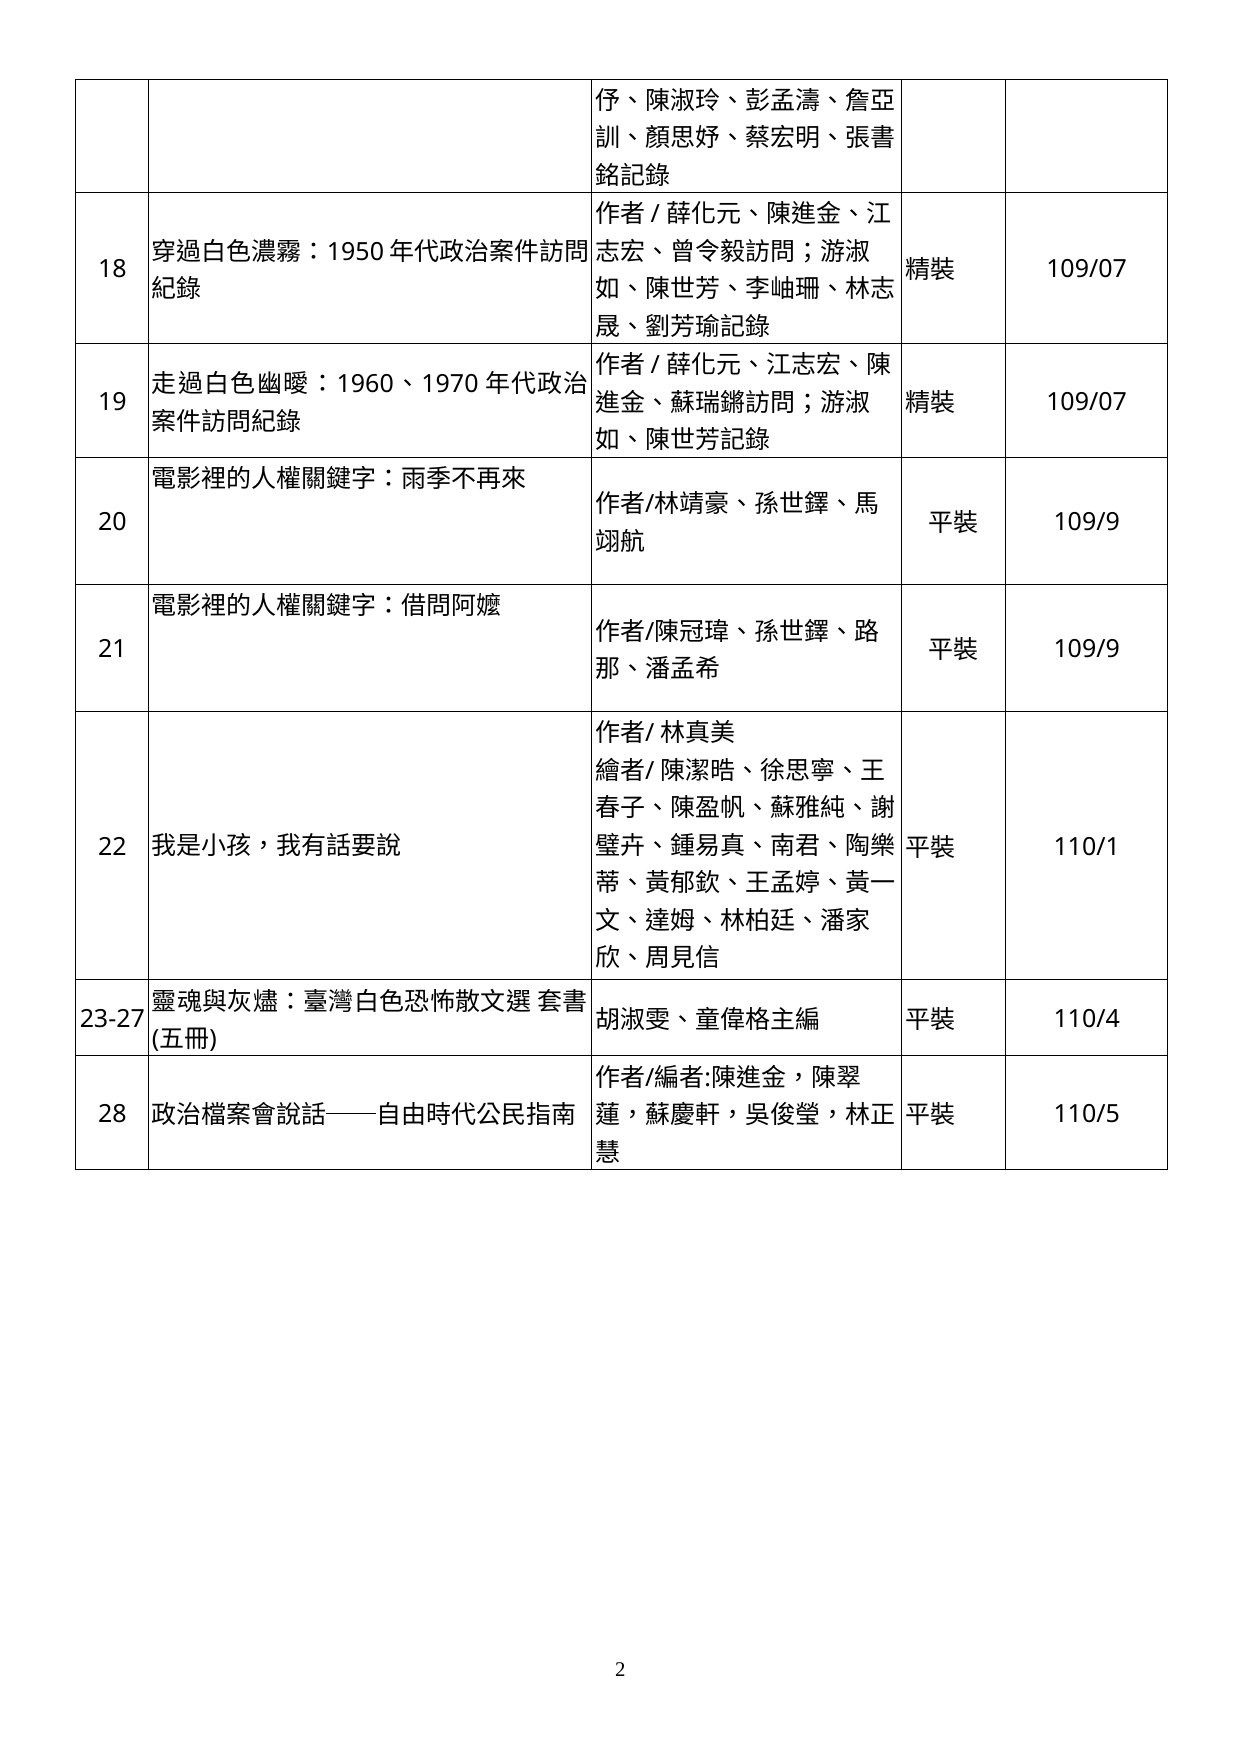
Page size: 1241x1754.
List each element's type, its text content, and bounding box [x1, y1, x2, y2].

table_cell 作者/林靖豪、孫世鐸、馬翊航 [592, 458, 901, 584]
table_cell 21 [76, 585, 148, 711]
table_cell 政治檔案會說話──自由時代公民指南 [149, 1056, 591, 1169]
table_cell 靈魂與灰燼：臺灣白色恐怖散文選 套書(五冊) [149, 980, 591, 1055]
table_cell [149, 80, 591, 192]
table_cell 作者/ 林真美 繪者/ 陳潔晧、徐思寧、王春子、陳盈帆、蘇雅純、謝璧卉、鍾易真、南君、陶樂蒂、黃郁欽、王孟婷、黃一文、達姆、林柏廷、潘家欣、周見信 [592, 712, 901, 979]
table_cell 平裝 [902, 585, 1005, 711]
table_cell 作者/陳冠瑋、孫世鐸、路那、潘孟希 [592, 585, 901, 711]
table_cell 精裝 [902, 344, 1005, 457]
table_cell 胡淑雯、童偉格主編 [592, 980, 901, 1055]
table_cell 109/9 [1006, 585, 1167, 711]
table_cell 平裝 [902, 712, 1005, 979]
table_cell 20 [76, 458, 148, 584]
table_cell 平裝 [902, 1056, 1005, 1169]
table_cell 電影裡的人權關鍵字：雨季不再來 [149, 458, 591, 584]
table_cell 22 [76, 712, 148, 979]
table_cell 109/07 [1006, 193, 1167, 343]
table_cell 精裝 [902, 193, 1005, 343]
table_cell 109/9 [1006, 458, 1167, 584]
table_cell 110/1 [1006, 712, 1167, 979]
table_cell 走過白色幽曖：1960、1970年代政治案件訪問紀錄 [149, 344, 591, 457]
table_cell 18 [76, 193, 148, 343]
table_cell 109/07 [1006, 344, 1167, 457]
table_cell 19 [76, 344, 148, 457]
table_cell 110/5 [1006, 1056, 1167, 1169]
table_cell 23-27 [76, 980, 148, 1055]
table_cell [902, 80, 1005, 192]
table_cell 作者 / 薛化元、江志宏、陳進金、蘇瑞鏘訪問；游淑如、陳世芳記錄 [592, 344, 901, 457]
table_cell 110/4 [1006, 980, 1167, 1055]
table_cell 穿過白色濃霧：1950年代政治案件訪問紀錄 [149, 193, 591, 343]
table_cell 作者 / 薛化元、陳進金、江志宏、曾令毅訪問；游淑如、陳世芳、李岫珊、林志晟、劉芳瑜記錄 [592, 193, 901, 343]
table_cell 我是小孩，我有話要說 [149, 712, 591, 979]
table_cell [1006, 80, 1167, 192]
table_cell 伃、陳淑玲、彭孟濤、詹亞訓、顏思妤、蔡宏明、張書銘記錄 [592, 80, 901, 192]
table_cell 電影裡的人權關鍵字：借問阿嬤 [149, 585, 591, 711]
table_cell 平裝 [902, 458, 1005, 584]
table_cell 平裝 [902, 980, 1005, 1055]
table_cell 28 [76, 1056, 148, 1169]
table_cell [76, 80, 148, 192]
